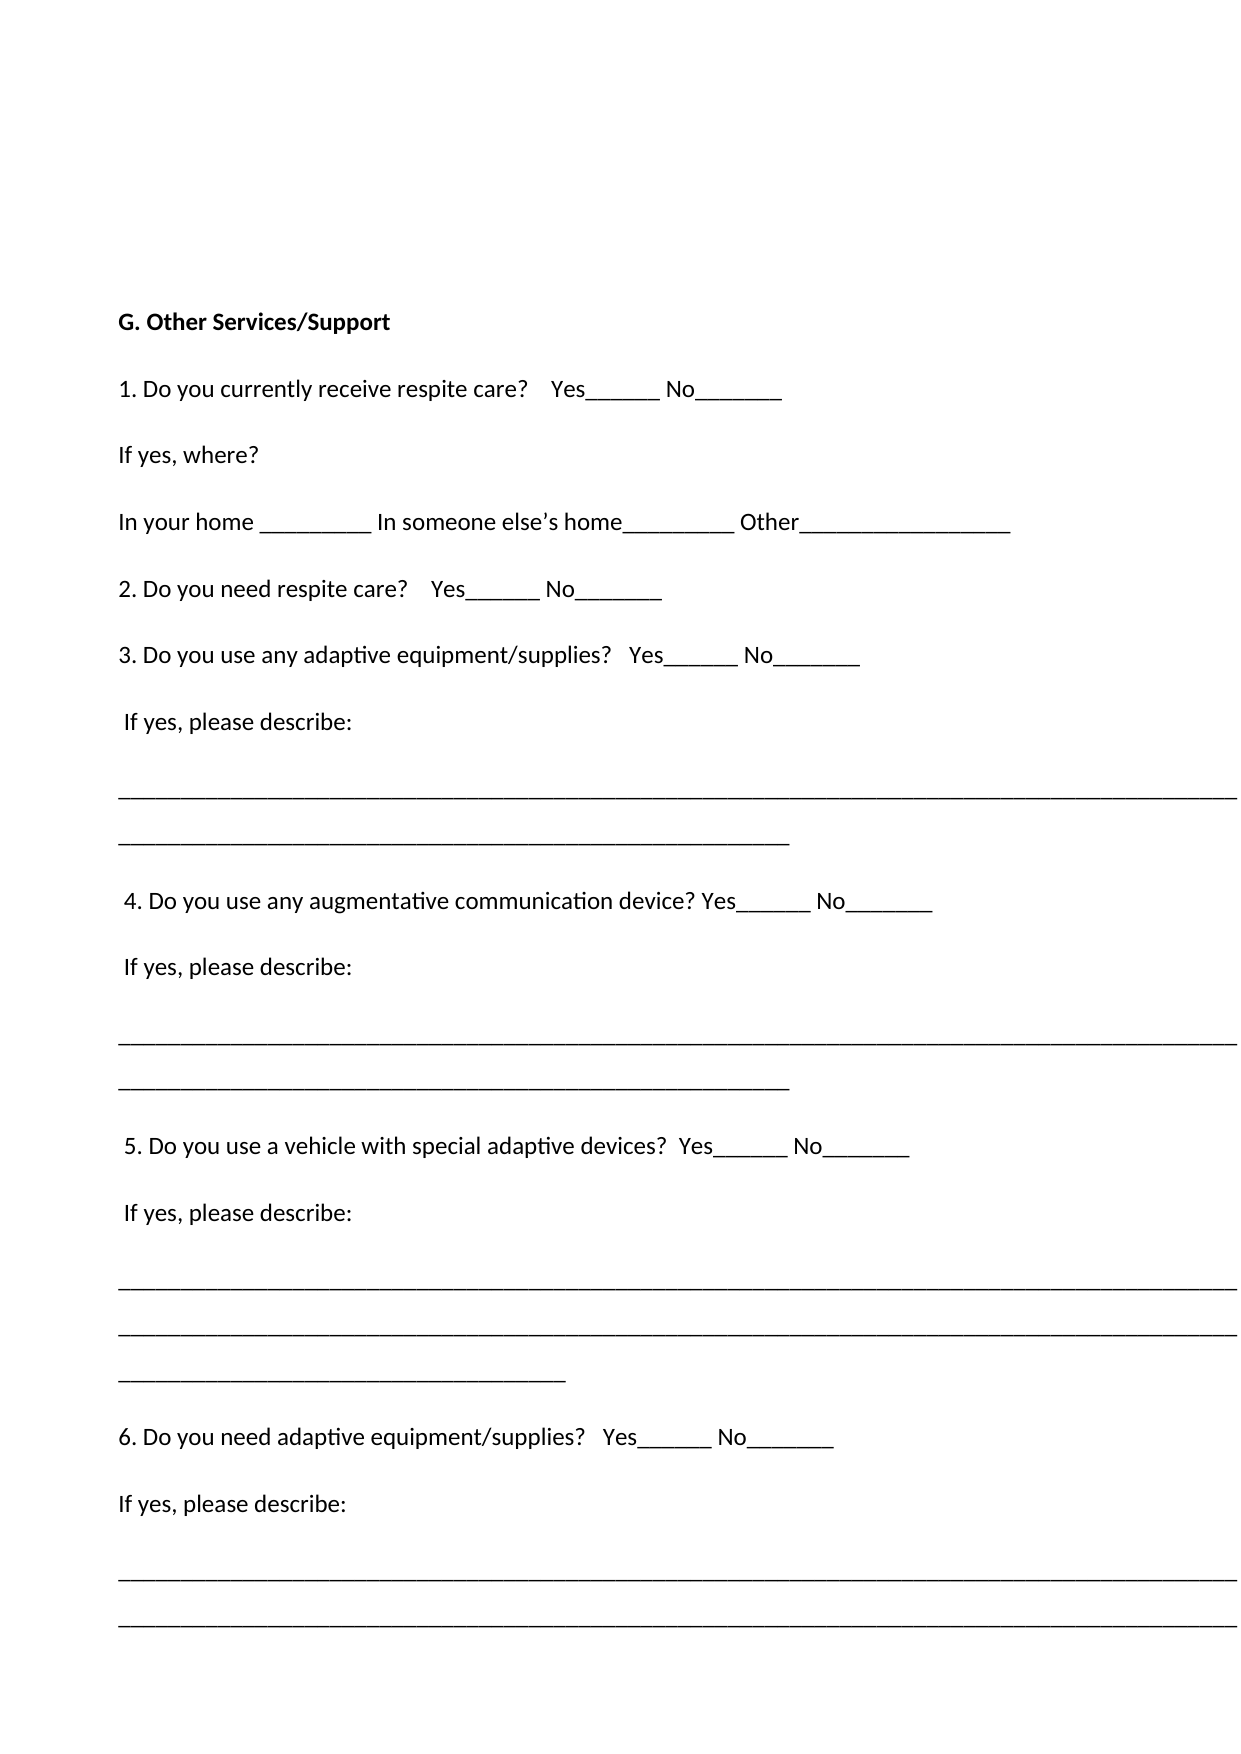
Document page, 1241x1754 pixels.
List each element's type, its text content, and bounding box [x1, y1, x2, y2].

text ____________________________________________________________________________________________________________________________________________________________________________________ [118, 1554, 1240, 1631]
text In your home _________ In someone else’s home_________ Other_________________ [118, 506, 1240, 537]
text If yes, where? [118, 440, 1240, 470]
text 3. Do you use any adaptive equipment/supplies? Yes______ No_______ [118, 639, 1240, 670]
text 1. Do you currently receive respite care? Yes______ No_______ [118, 373, 1240, 404]
text ________________________________________________________________________________________________________________________________________________ [118, 1018, 1240, 1094]
text 5. Do you use a vehicle with special adaptive devices? Yes______ No_______ [118, 1130, 1240, 1161]
text ________________________________________________________________________________________________________________________________________________ [118, 772, 1240, 849]
text ________________________________________________________________________________________________________________________________________________________________________________________________________________________ [118, 1263, 1240, 1385]
text 2. Do you need respite care? Yes______ No_______ [118, 573, 1240, 603]
text If yes, please describe: [118, 1488, 1240, 1518]
text If yes, please describe: [118, 951, 1240, 982]
text G. Other Services/Support [118, 307, 1240, 337]
text If yes, please describe: [118, 1197, 1240, 1227]
text 4. Do you use any augmentative communication device? Yes______ No_______ [118, 885, 1240, 915]
text 6. Do you need adaptive equipment/supplies? Yes______ No_______ [118, 1421, 1240, 1452]
text If yes, please describe: [118, 706, 1240, 736]
